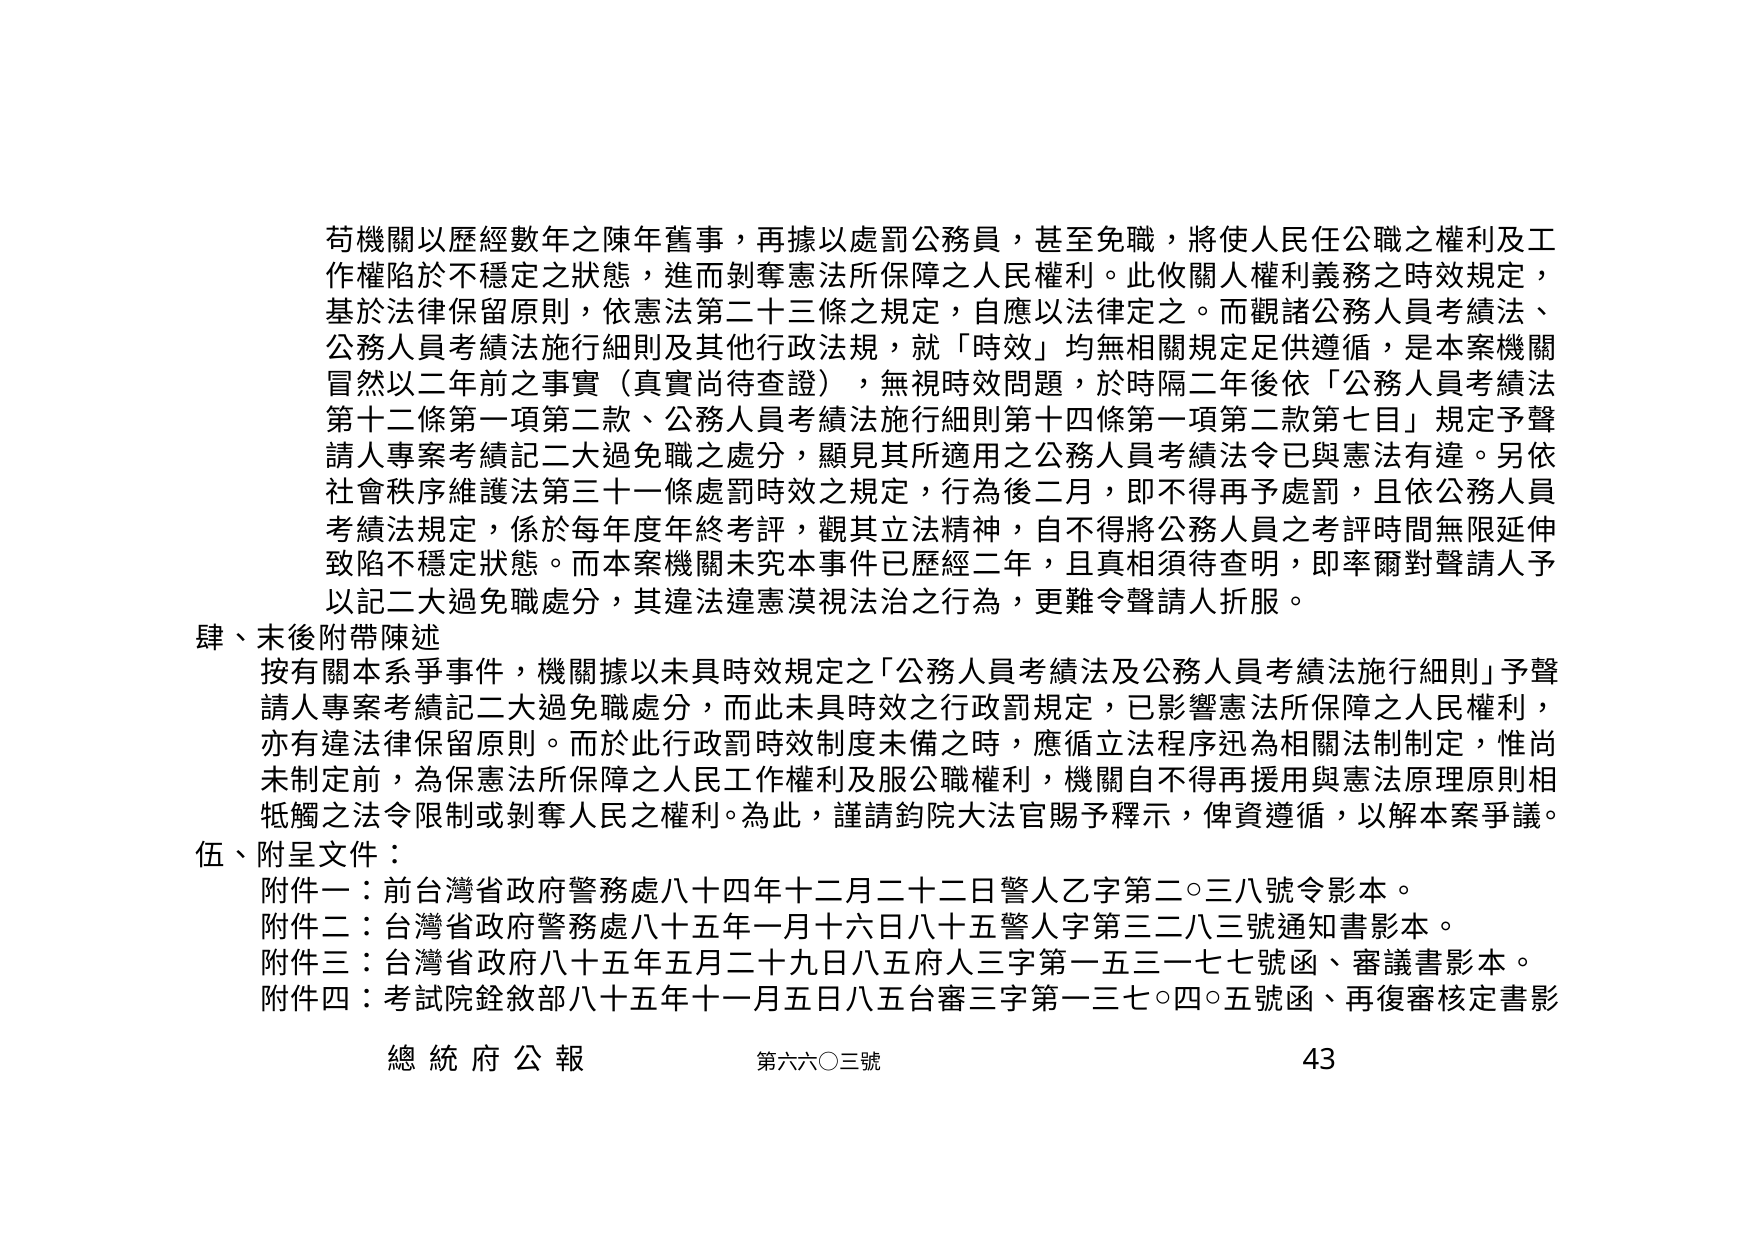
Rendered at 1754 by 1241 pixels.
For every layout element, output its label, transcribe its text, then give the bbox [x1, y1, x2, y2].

text 伍、附呈文件： [195, 834, 1559, 870]
text 附件四：考試院銓敘部八十五年十一月五日八五台審三字第一三七○四○五號函、再復審核定書影 [260, 978, 1559, 1014]
text 按有關本系爭事件，機關據以未具時效規定之「公務人員考績法及公務人員考績法施行細則」予聲請人專案考績記二大過免職處分，而此未具時效之行政罰規定，已影響憲法所保障之人民權利，亦有違法律保留原則。而於此行政罰時效制度未備之時，應循立法程序迅為相關法制制定，惟尚未制定前，為保憲法所保障之人民工作權利及服公職權利，機關自不得再援用與憲法原理原則相牴觸之法令限制或剝奪人民之權利。為此，謹請鈞院大法官賜予釋示，俾資遵循，以解本案爭議。 [260, 654, 1559, 834]
text 附件二：台灣省政府警務處八十五年一月十六日八十五警人字第三二八三號通知書影本。 [260, 906, 1559, 942]
text 附件三：台灣省政府八十五年五月二十九日八五府人三字第一五三一七七號函、審議書影本。 [260, 942, 1559, 978]
text 附件一：前台灣省政府警務處八十四年十二月二十二日警人乙字第二○三八號令影本。 [260, 870, 1559, 906]
text 肆、末後附帶陳述 [195, 618, 1559, 654]
text 三、綜觀上開審議書及行政法院裁判，均以聲請人於八十二年九月二十八日、二十九日有豪賭行為，致損警譽，而分別於逾二年後即八十四年十二月二十二日、八十五年一月十六日、八十五年五月二十九日，依「公務人員考績法第十二條第一項第二款、公務人員考績法施行細則第十四條第一項第二款第七目」規定，予以聲請人專案考績記二大過免職之處分及裁判。依公務人員考績法第三條第二款規定，專案考績雖得隨時辦理，惟對公務員有該法規定之行為時，其有關處罰及執行之時效規定，公務人員考績法及公務人員考績法施行細則卻均付之闕如。苟機關以歷經數年之陳年舊事，再據以處罰公務員，甚至免職，將使人民任公職之權利及工作權陷於不穩定之狀態，進而剝奪憲法所保障之人民權利。此攸關人權利義務之時效規定，基於法律保留原則，依憲法第二十三條之規定，自應以法律定之。而觀諸公務人員考績法、公務人員考績法施行細則及其他行政法規，就「時效」均無相關規定足供遵循，是本案機關冒然以二年前之事實（真實尚待查證），無視時效問題，於時隔二年後依「公務人員考績法第十二條第一項第二款、公務人員考績法施行細則第十四條第一項第二款第七目」規定予聲請人專案考績記二大過免職之處分，顯見其所適用之公務人員考績法令已與憲法有違。另依社會秩序維護法第三十一條處罰時效之規定，行為後二月，即不得再予處罰，且依公務人員考績法規定，係於每年度年終考評，觀其立法精神，自不得將公務人員之考評時間無限延伸，致陷不穩定狀態。而本案機關未究本事件已歷經二年，且真相須待查明，即率爾對聲請人予以記二大過免職處分，其違法違憲漠視法治之行為，更難令聲請人折服。 [260, 221, 1559, 618]
